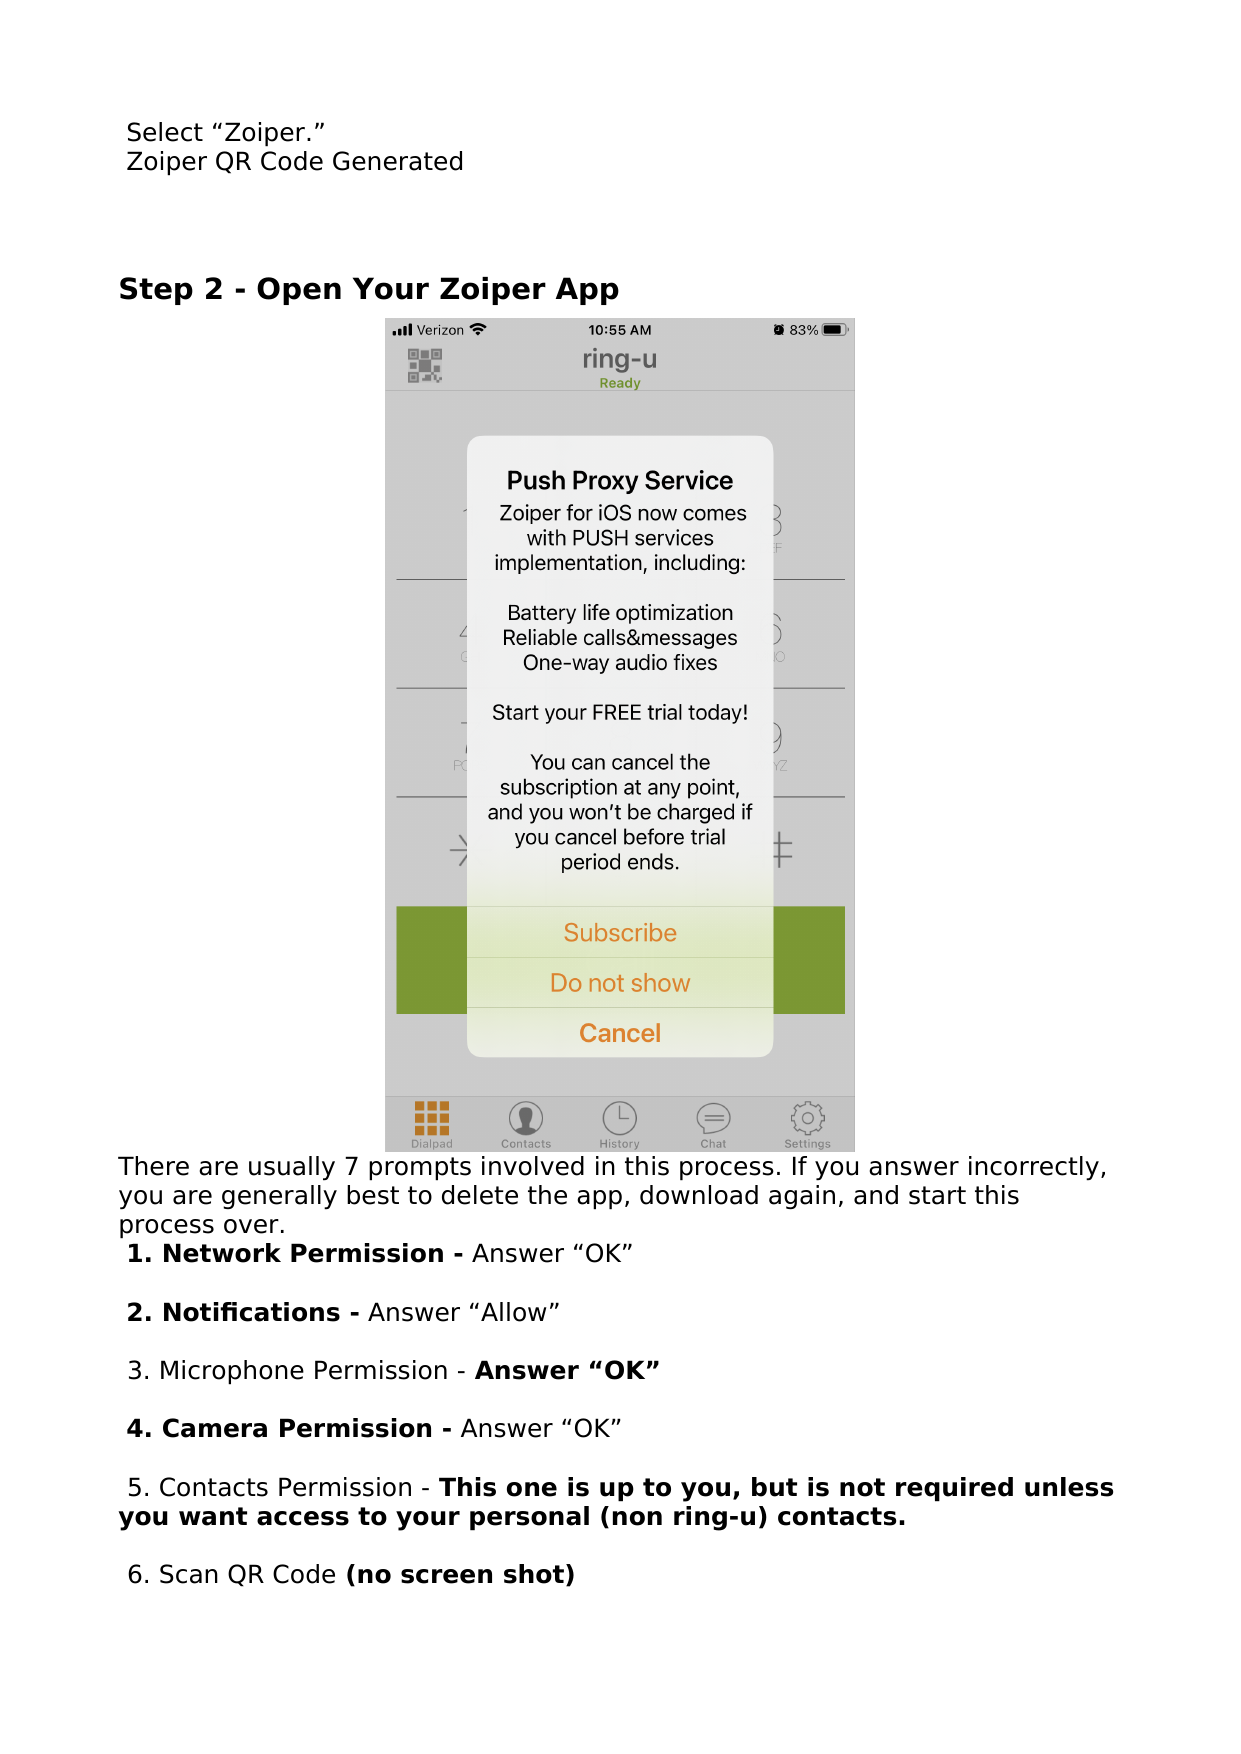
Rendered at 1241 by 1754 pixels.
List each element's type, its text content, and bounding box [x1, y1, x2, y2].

text There are usually 7 prompts involved in this process. If you answer incorrectly, you are generally best to delete the app, download again, and start this process over. 1. Network Permission - Answer “OK” 2. Notifications - Answer “Allow” 3. Microphone Permission - Answer “OK” 4. Camera Permission - Answer “OK” 5. Contacts Permission - This one is up to you, but is not required unless you want access to your personal (non ring-u) contacts. 6. Scan QR Code (no screen shot) [118, 319, 1122, 1619]
subtitle Step 2 - Open Your Zoiper App [118, 272, 1122, 306]
picture [385, 318, 855, 1152]
text Select “Zoiper.” Zoiper QR Code Generated [118, 118, 1122, 235]
